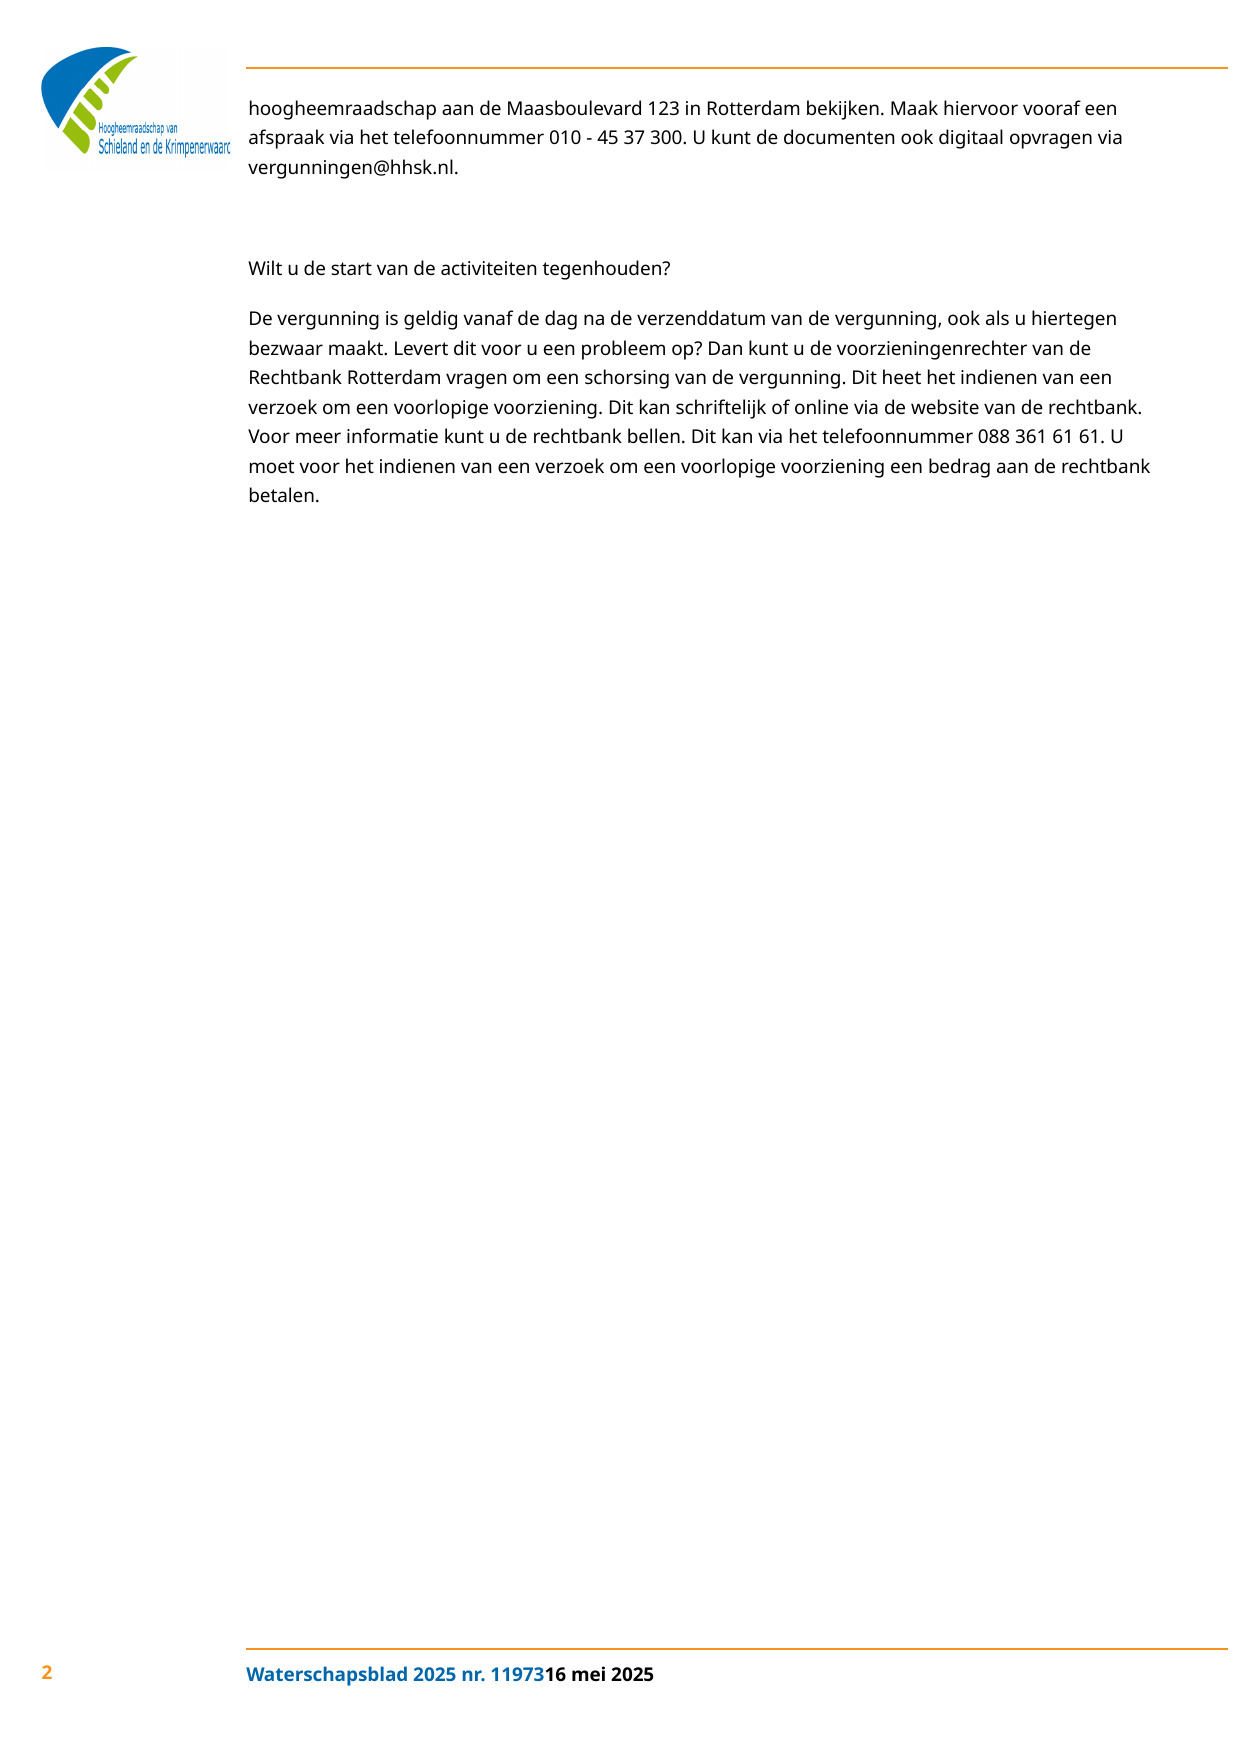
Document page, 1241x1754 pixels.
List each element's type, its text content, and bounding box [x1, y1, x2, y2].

text Wilt u de start van de activiteiten tegenhouden? [248, 255, 1152, 281]
text hoogheemraadschap aan de Maasboulevard 123 in Rotterdam bekijken. Maak hiervoor vooraf een afspraak via het telefoonnummer 010 - 45 37 300. U kunt de documenten ook digitaal opvragen via vergunningen@hhsk.nl. [248, 95, 1152, 180]
text De vergunning is geldig vanaf de dag na de verzenddatum van de vergunning, ook als u hiertegen bezwaar maakt. Levert dit voor u een probleem op? Dan kunt u de voorzieningenrechter van de Rechtbank Rotterdam vragen om een schorsing van de vergunning. Dit heet het indienen van een verzoek om een voorlopige voorziening. Dit kan schriftelijk of online via de website van de rechtbank. Voor meer informatie kunt u de rechtbank bellen. Dit kan via het telefoonnummer 088 361 61 61. U moet voor het indienen van een verzoek om een voorlopige voorziening een bedrag aan de rechtbank betalen. [248, 305, 1152, 508]
picture [41, 47, 231, 172]
